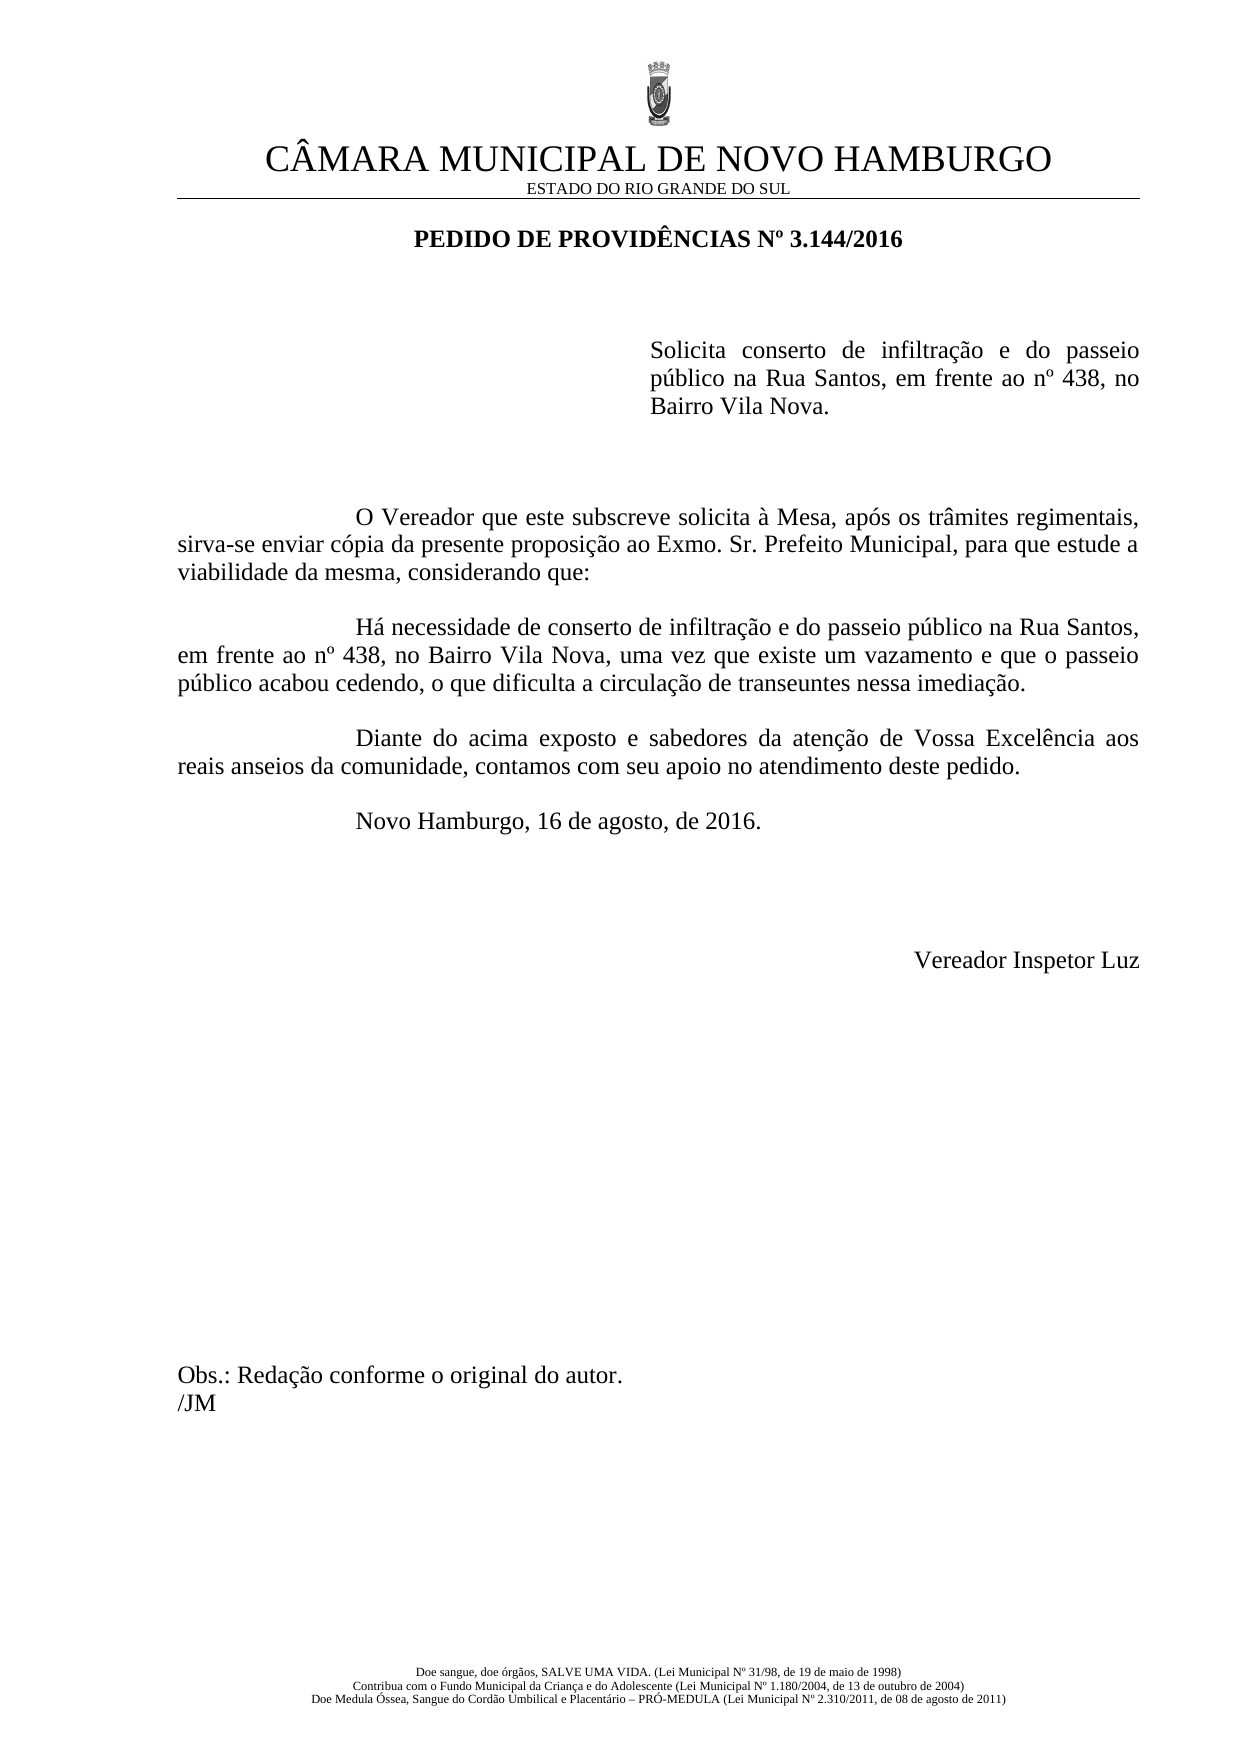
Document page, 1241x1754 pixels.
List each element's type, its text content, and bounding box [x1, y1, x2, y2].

text PEDIDO DE PROVIDÊNCIAS Nº 3.144/2016 [177, 226, 1140, 253]
text O Vereador que este subscreve solicita à Mesa, após os trâmites regimentais, sirva-se enviar cópia da presente proposição ao Exmo. Sr. Prefeito Municipal, para que estude a viabilidade da mesma, considerando que: [177, 503, 1140, 586]
text Há necessidade de conserto de infiltração e do passeio público na Rua Santos, em frente ao nº 438, no Bairro Vila Nova, uma vez que existe um vazamento e que o passeio público acabou cedendo, o que dificulta a circulação de transeuntes nessa imediação. [177, 613, 1140, 697]
text Solicita conserto de infiltração e do passeio público na Rua Santos, em frente ao nº 438, no Bairro Vila Nova. [650, 336, 1140, 419]
text Obs.: Redação conforme o original do autor. [177, 1362, 1140, 1389]
text /JM [177, 1389, 1140, 1417]
text Vereador Inspetor Luz [177, 946, 1140, 974]
text Diante do acima exposto e sabedores da atenção de Vossa Excelência aos reais anseios da comunidade, contamos com seu apoio no atendimento deste pedido. [177, 724, 1140, 780]
text Novo Hamburgo, 16 de agosto, de 2016. [177, 807, 1140, 835]
